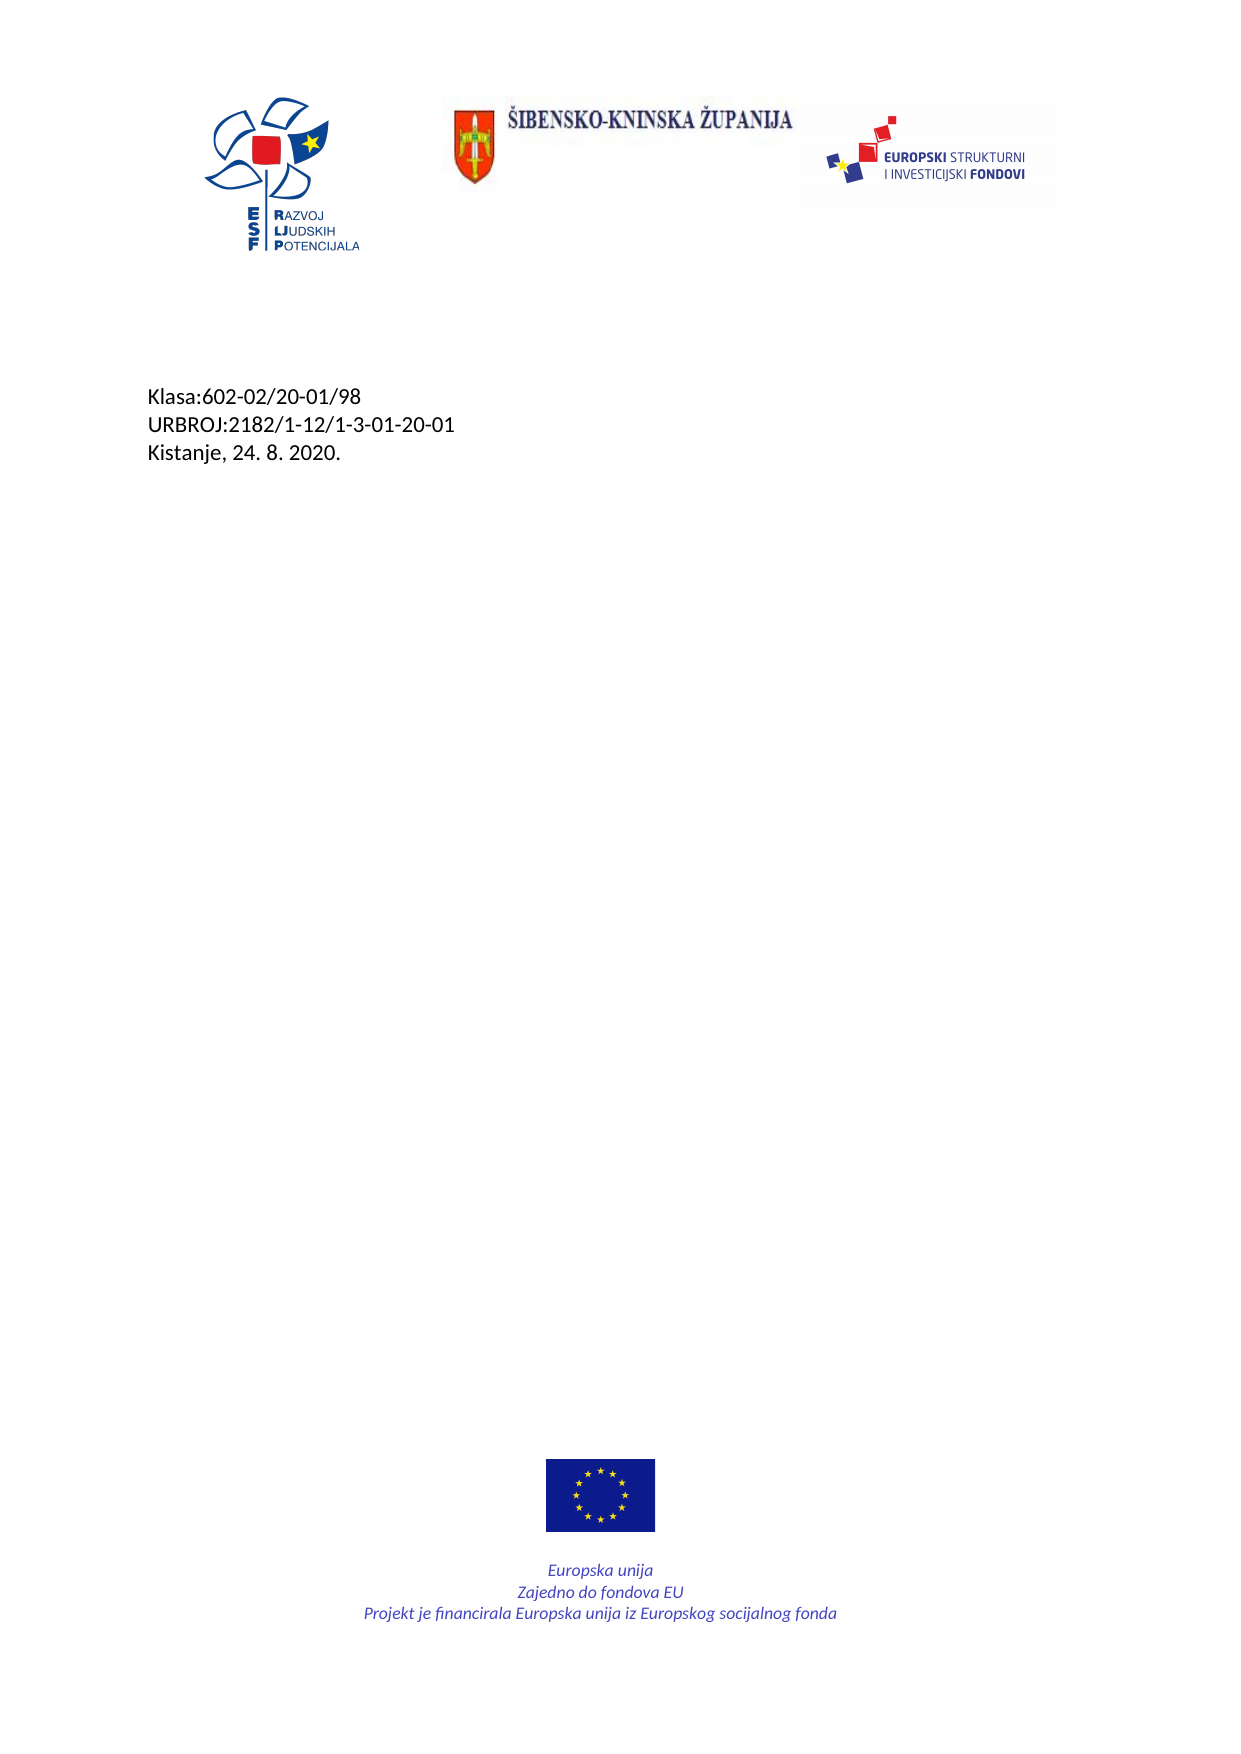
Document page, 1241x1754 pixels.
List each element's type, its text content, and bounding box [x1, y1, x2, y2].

text URBROJ:2182/1-12/1-3-01-20-01 [148, 410, 1093, 438]
text Klasa:602-02/20-01/98 [148, 382, 1093, 410]
text Kistanje, 24. 8. 2020. [148, 438, 1093, 466]
